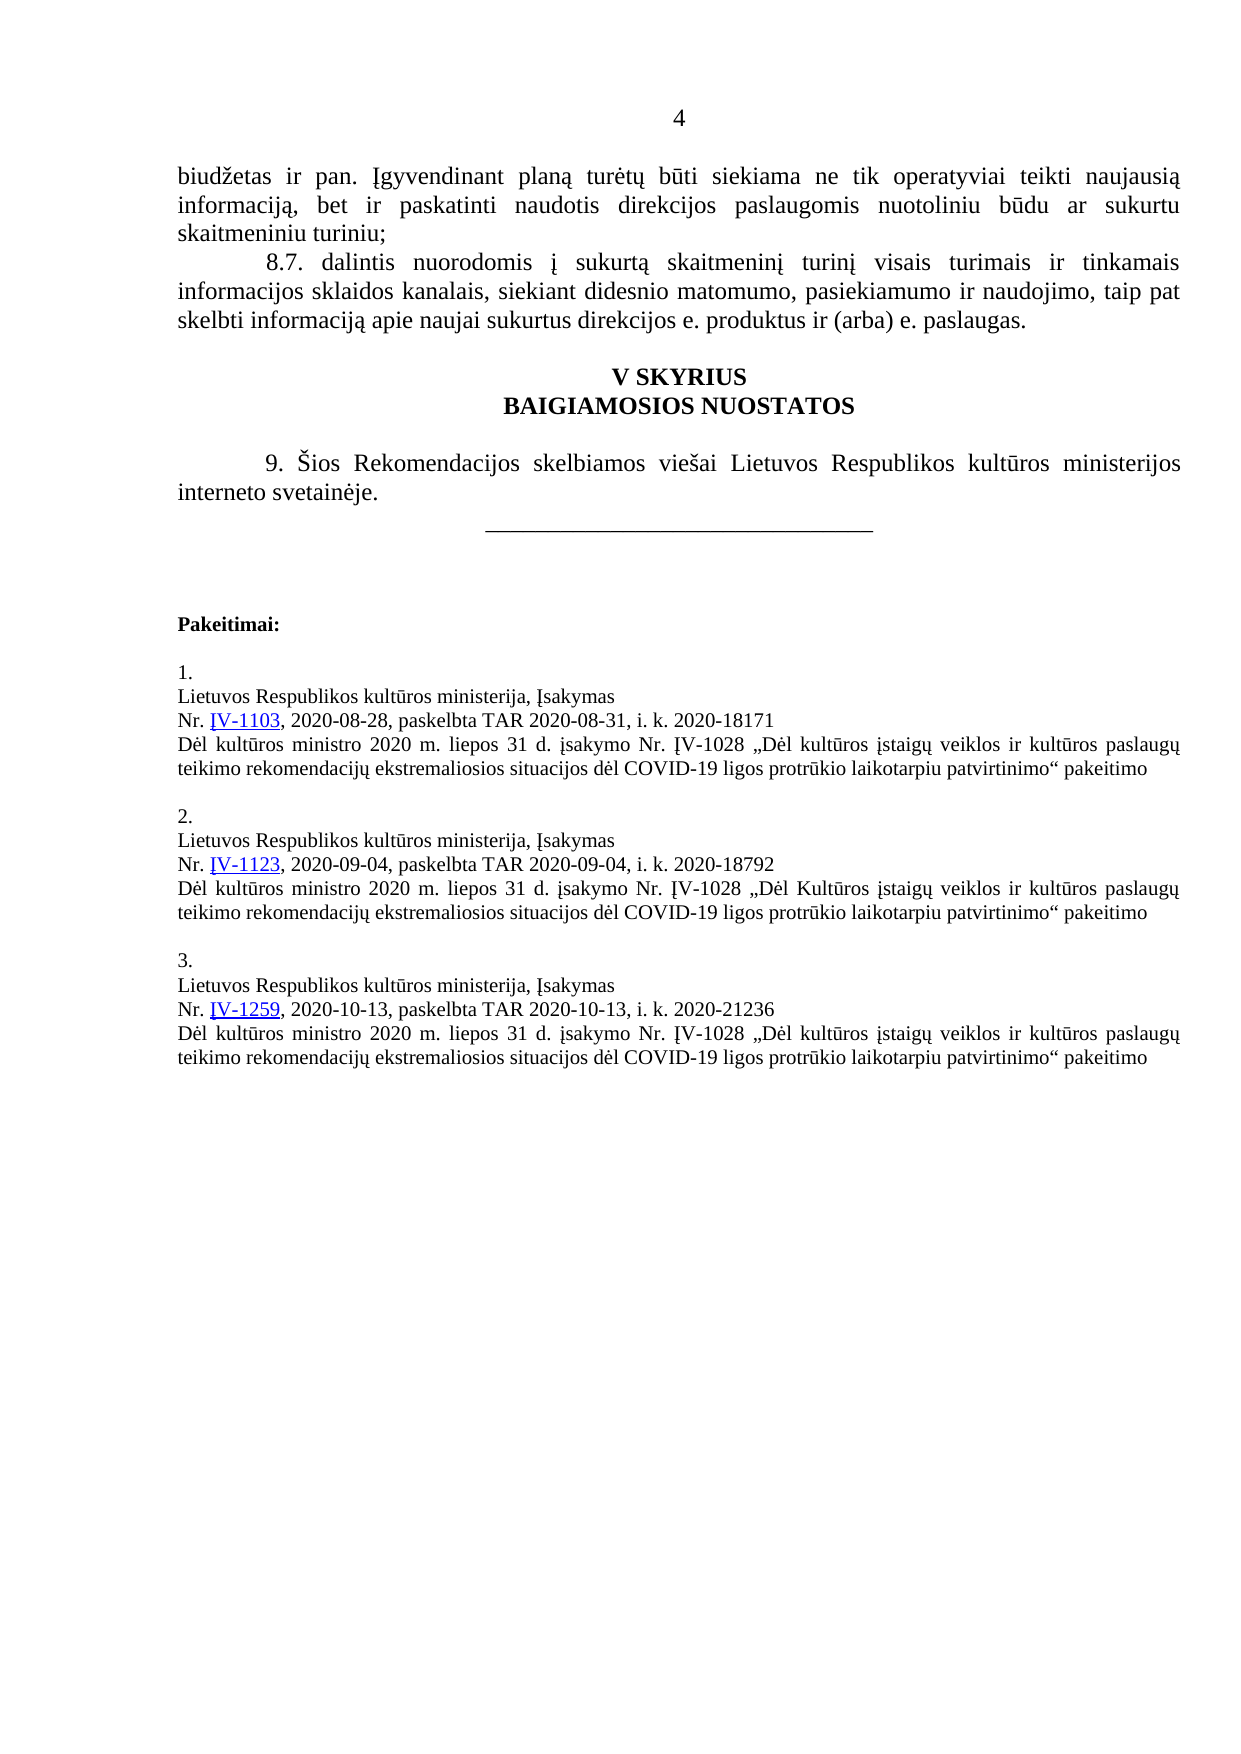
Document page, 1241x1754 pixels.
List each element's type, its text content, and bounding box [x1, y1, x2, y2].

text 9. Šios Rekomendacijos skelbiamos viešai Lietuvos Respublikos kultūros ministerijos interneto svetainėje. [177, 448, 1181, 506]
text 8.7. dalintis nuorodomis į sukurtą skaitmeninį turinį visais turimais ir tinkamais informacijos sklaidos kanalais, siekiant didesnio matomumo, pasiekiamumo ir naudojimo, taip pat skelbti informaciją apie naujai sukurtus direkcijos e. produktus ir (arba) e. paslaugas. [177, 247, 1181, 333]
text V SKYRIUS [177, 362, 1181, 391]
text Nr. ĮV-1259, 2020-10-13, paskelbta TAR 2020-10-13, i. k. 2020-21236 [177, 997, 1181, 1021]
text 1. [177, 660, 1181, 684]
text Lietuvos Respublikos kultūros ministerija, Įsakymas [177, 828, 1181, 852]
text Pakeitimai: [177, 612, 1181, 636]
text Dėl kultūros ministro 2020 m. liepos 31 d. įsakymo Nr. ĮV-1028 „Dėl Kultūros įstaigų veiklos ir kultūros paslaugų teikimo rekomendacijų ekstremaliosios situacijos dėl COVID-19 ligos protrūkio laikotarpiu patvirtinimo“ pakeitimo [177, 876, 1181, 924]
text 3. [177, 948, 1181, 972]
text Nr. ĮV-1123, 2020-09-04, paskelbta TAR 2020-09-04, i. k. 2020-18792 [177, 852, 1181, 876]
text Dėl kultūros ministro 2020 m. liepos 31 d. įsakymo Nr. ĮV-1028 „Dėl kultūros įstaigų veiklos ir kultūros paslaugų teikimo rekomendacijų ekstremaliosios situacijos dėl COVID-19 ligos protrūkio laikotarpiu patvirtinimo“ pakeitimo [177, 732, 1181, 780]
text _______________________________ [177, 506, 1181, 535]
text Lietuvos Respublikos kultūros ministerija, Įsakymas [177, 972, 1181, 997]
text Dėl kultūros ministro 2020 m. liepos 31 d. įsakymo Nr. ĮV-1028 „Dėl kultūros įstaigų veiklos ir kultūros paslaugų teikimo rekomendacijų ekstremaliosios situacijos dėl COVID-19 ligos protrūkio laikotarpiu patvirtinimo“ pakeitimo [177, 1021, 1181, 1069]
text Nr. ĮV-1103, 2020-08-28, paskelbta TAR 2020-08-31, i. k. 2020-18171 [177, 708, 1181, 732]
text 2. [177, 804, 1181, 828]
text Lietuvos Respublikos kultūros ministerija, Įsakymas [177, 684, 1181, 708]
text BAIGIAMOSIOS NUOSTATOS [177, 391, 1181, 420]
text biudžetas ir pan. Įgyvendinant planą turėtų būti siekiama ne tik operatyviai teikti naujausią informaciją, bet ir paskatinti naudotis direkcijos paslaugomis nuotoliniu būdu ar sukurtu skaitmeniniu turiniu; [177, 161, 1181, 247]
